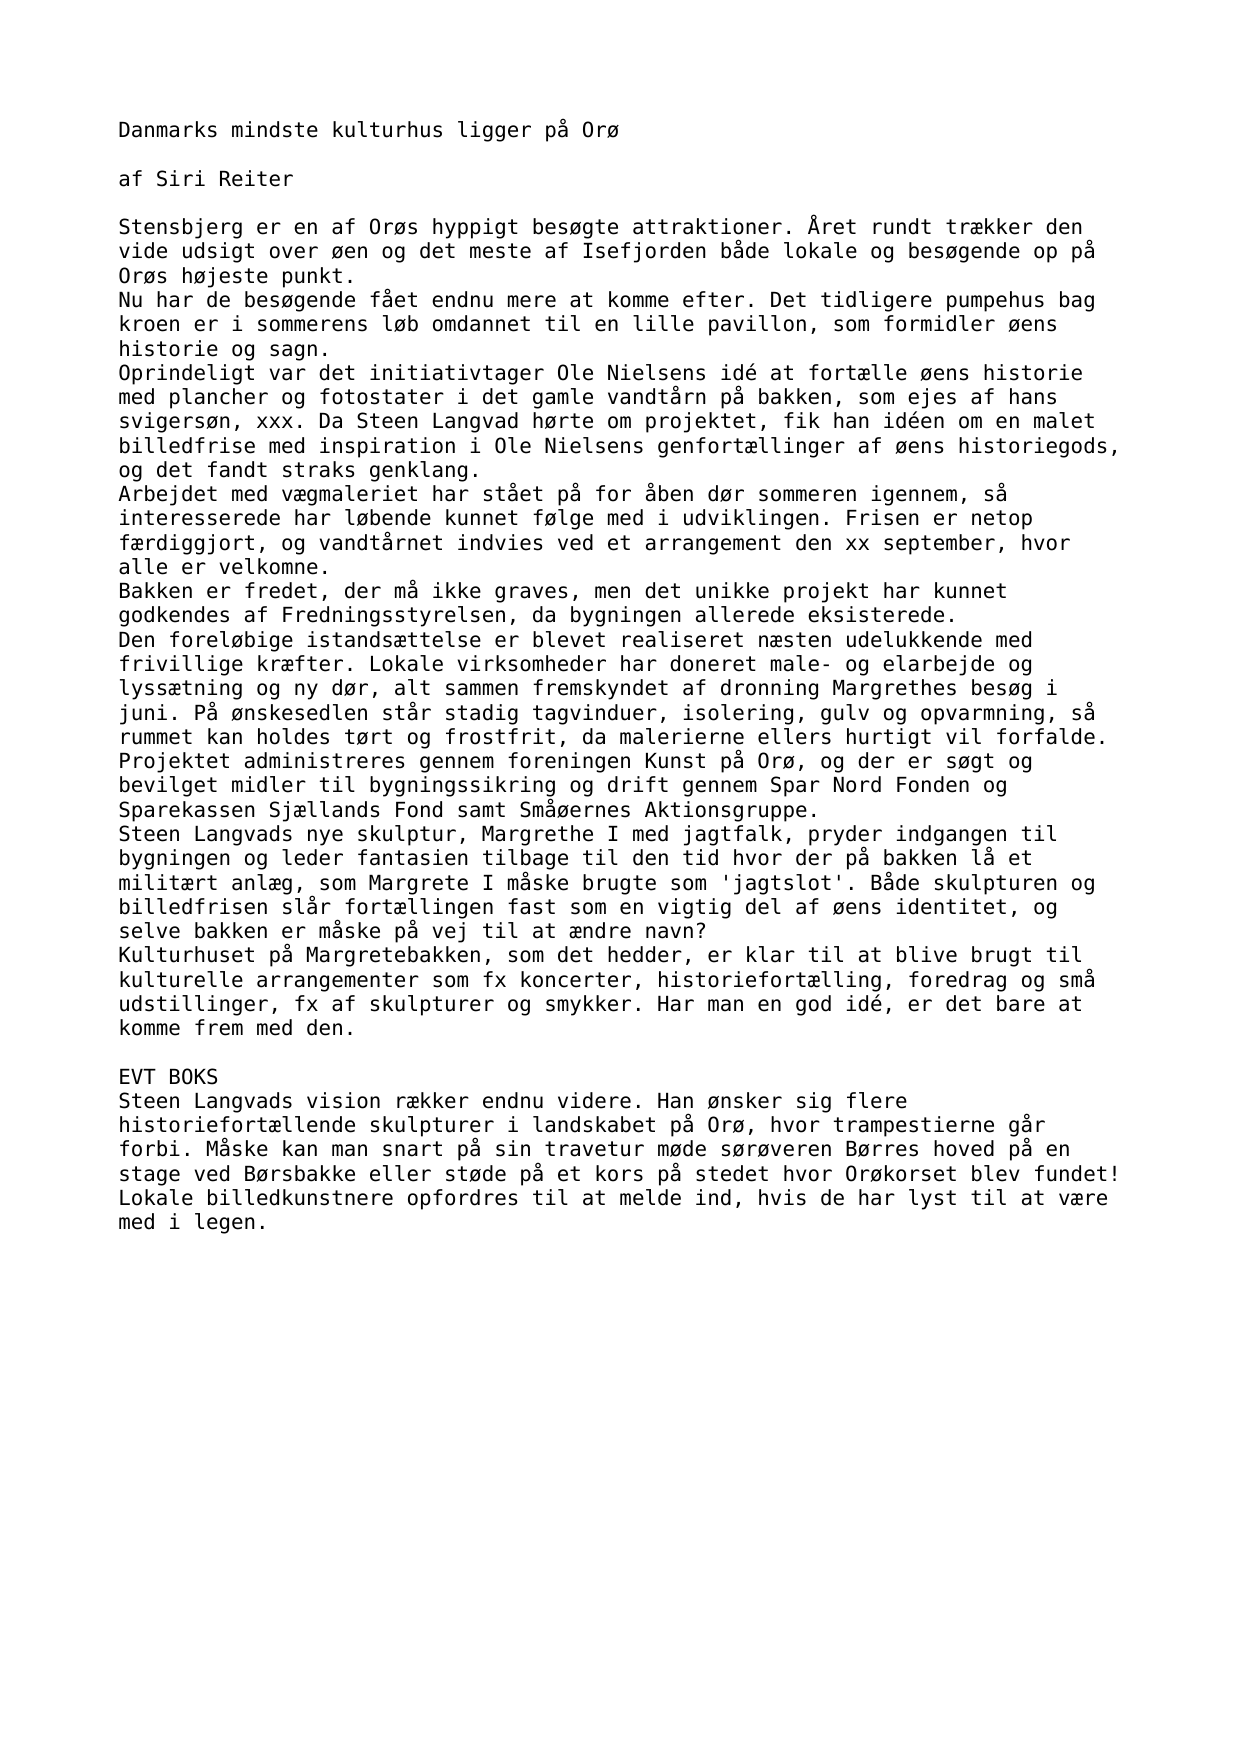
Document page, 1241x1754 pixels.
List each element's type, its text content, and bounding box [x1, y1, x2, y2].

text Oprindeligt var det initiativtager Ole Nielsens idé at fortælle øens historie med plancher og fotostater i det gamle vandtårn på bakken, som ejes af hans svigersøn, xxx. Da Steen Langvad hørte om projektet, fik han idéen om en malet billedfrise med inspiration i Ole Nielsens genfortællinger af øens historiegods, og det fandt straks genklang. [118, 361, 1122, 482]
text Bakken er fredet, der må ikke graves, men det unikke projekt har kunnet godkendes af Fredningsstyrelsen, da bygningen allerede eksisterede. [118, 579, 1122, 628]
text Stensbjerg er en af Orøs hyppigt besøgte attraktioner. Året rundt trækker den vide udsigt over øen og det meste af Isefjorden både lokale og besøgende op på Orøs højeste punkt. [118, 215, 1122, 288]
text af Siri Reiter [118, 167, 1122, 191]
text EVT BOKS [118, 1065, 1122, 1089]
text Steen Langvads vision rækker endnu videre. Han ønsker sig flere historiefortællende skulpturer i landskabet på Orø, hvor trampestierne går forbi. Måske kan man snart på sin travetur møde sørøveren Børres hoved på en stage ved Børsbakke eller støde på et kors på stedet hvor Orøkorset blev fundet! Lokale billedkunstnere opfordres til at melde ind, hvis de har lyst til at være med i legen. [118, 1089, 1122, 1234]
text Danmarks mindste kulturhus ligger på Orø [118, 118, 1122, 142]
text Nu har de besøgende fået endnu mere at komme efter. Det tidligere pumpehus bag kroen er i sommerens løb omdannet til en lille pavillon, som formidler øens historie og sagn. [118, 288, 1122, 361]
text Arbejdet med vægmaleriet har stået på for åben dør sommeren igennem, så interesserede har løbende kunnet følge med i udviklingen. Frisen er netop færdiggjort, og vandtårnet indvies ved et arrangement den xx september, hvor alle er velkomne. [118, 482, 1122, 579]
text Steen Langvads nye skulptur, Margrethe I med jagtfalk, pryder indgangen til bygningen og leder fantasien tilbage til den tid hvor der på bakken lå et militært anlæg, som Margrete I måske brugte som 'jagtslot'. Både skulpturen og billedfrisen slår fortællingen fast som en vigtig del af øens identitet, og selve bakken er måske på vej til at ændre navn? [118, 822, 1122, 943]
text Den foreløbige istandsættelse er blevet realiseret næsten udelukkende med frivillige kræfter. Lokale virksomheder har doneret male- og elarbejde og lyssætning og ny dør, alt sammen fremskyndet af dronning Margrethes besøg i juni. På ønskesedlen står stadig tagvinduer, isolering, gulv og opvarmning, så rummet kan holdes tørt og frostfrit, da malerierne ellers hurtigt vil forfalde. Projektet administreres gennem foreningen Kunst på Orø, og der er søgt og bevilget midler til bygningssikring og drift gennem Spar Nord Fonden og Sparekassen Sjællands Fond samt Småøernes Aktionsgruppe. [118, 628, 1122, 822]
text Kulturhuset på Margretebakken, som det hedder, er klar til at blive brugt til kulturelle arrangementer som fx koncerter, historiefortælling, foredrag og små udstillinger, fx af skulpturer og smykker. Har man en god idé, er det bare at komme frem med den. [118, 943, 1122, 1040]
